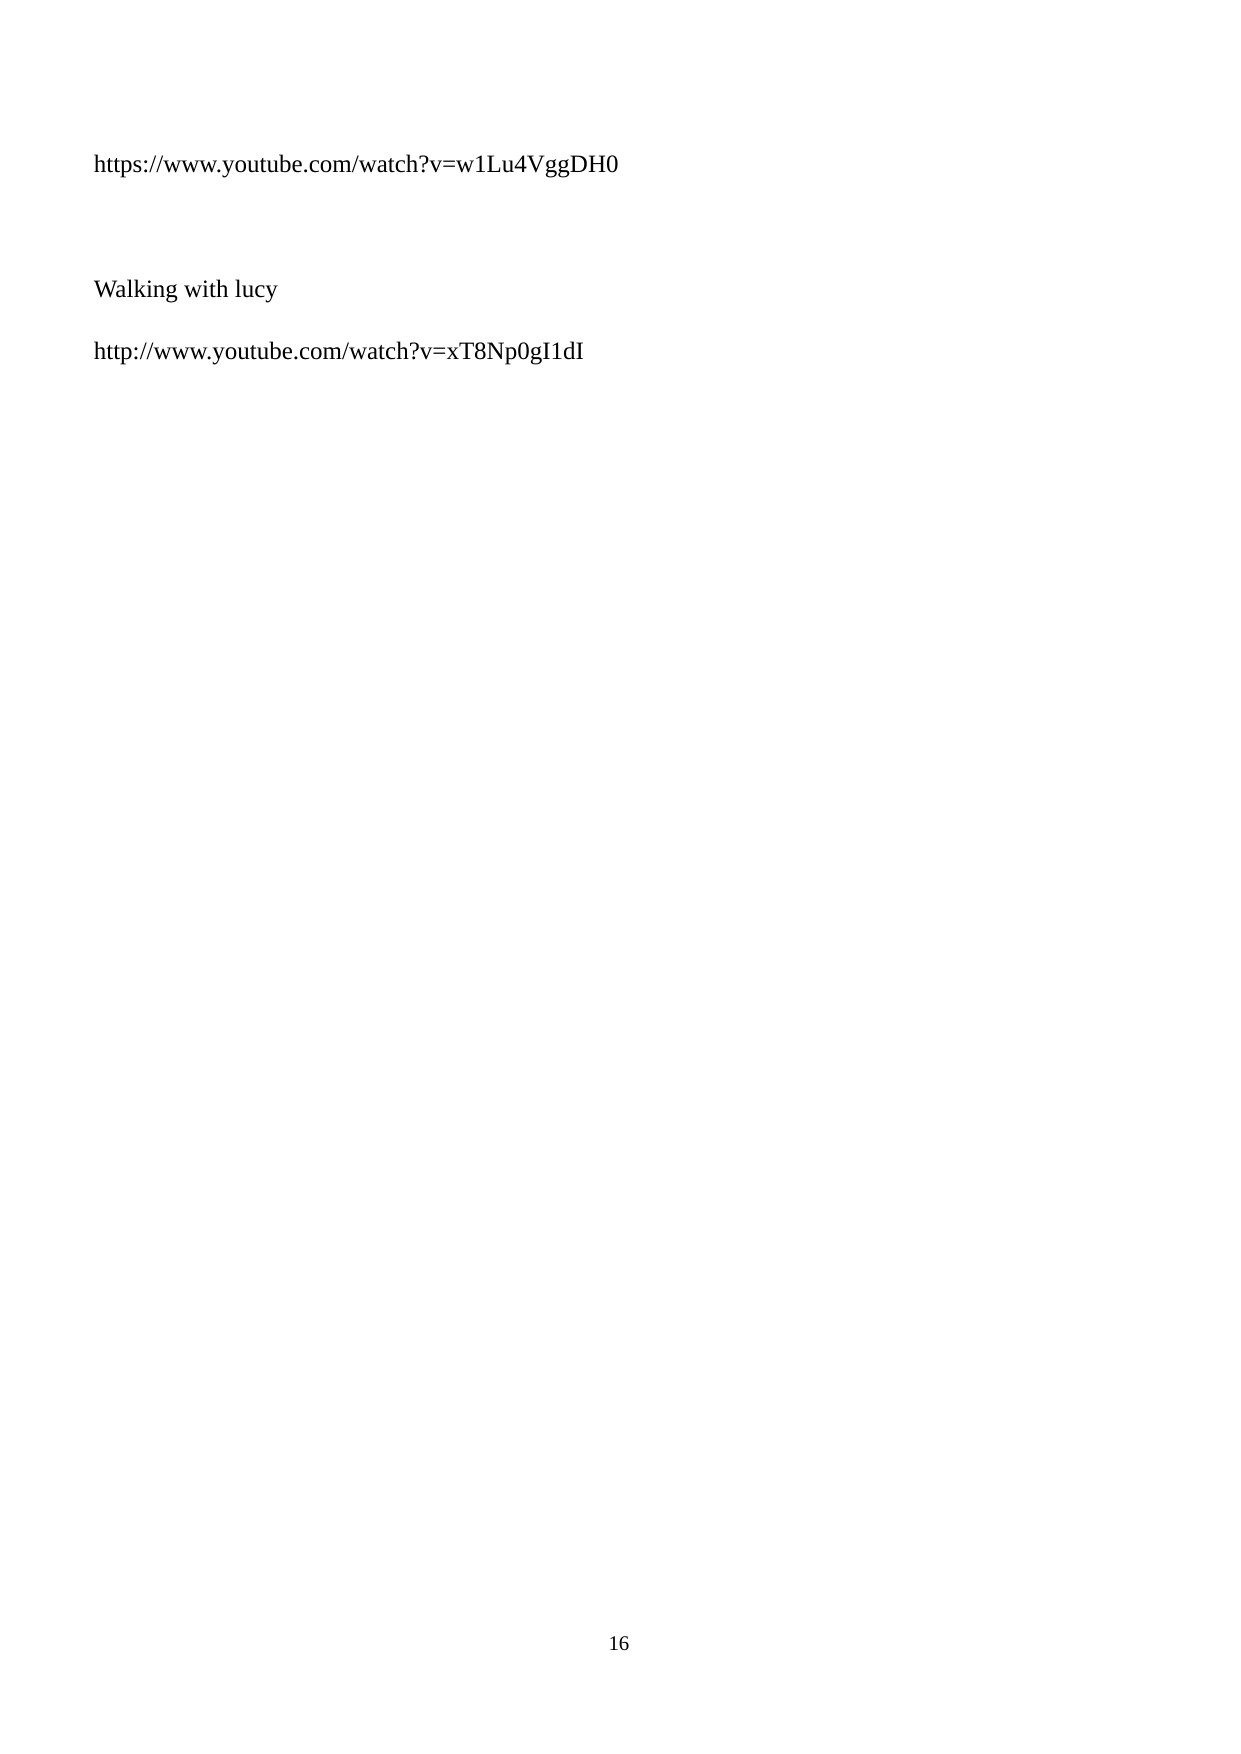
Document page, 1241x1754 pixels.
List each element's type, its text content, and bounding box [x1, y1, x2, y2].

text https://www.youtube.com/watch?v=w1Lu4VggDH0 [94, 122, 1145, 184]
text Walking with lucy [94, 247, 1145, 309]
text http://www.youtube.com/watch?v=xT8Np0gI1dI [94, 309, 1145, 372]
